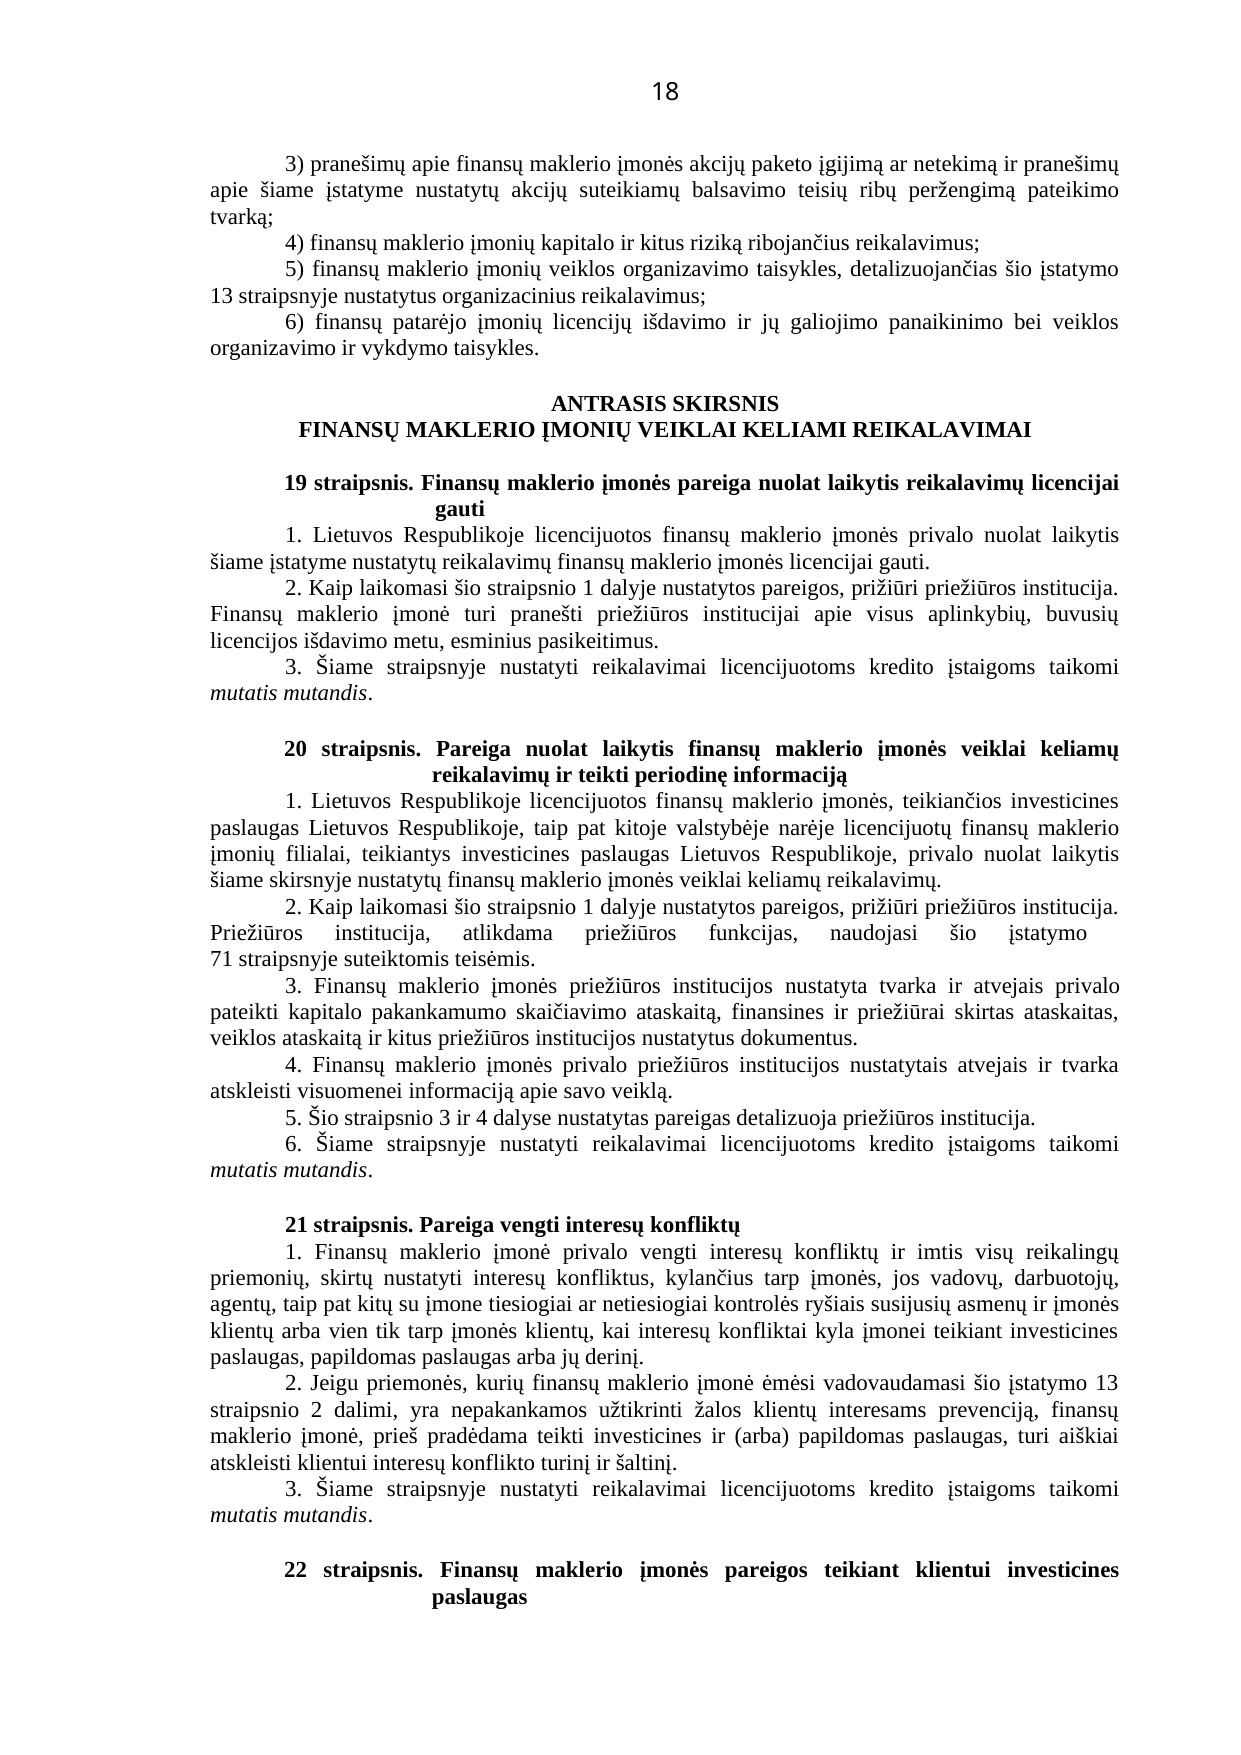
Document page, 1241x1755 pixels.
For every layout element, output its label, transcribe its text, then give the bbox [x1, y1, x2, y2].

text 19 straipsnis. Finansų maklerio įmonės pareiga nuolat laikytis reikalavimų licencijai gauti [284, 469, 1120, 521]
text 3. Šiame straipsnyje nustatyti reikalavimai licencijuotoms kredito įstaigoms taikomi mutatis mutandis. [210, 1475, 1120, 1528]
text 2. Kaip laikomasi šio straipsnio 1 dalyje nustatytos pareigos, prižiūri priežiūros institucija. Finansų maklerio įmonė turi pranešti priežiūros institucijai apie visus aplinkybių, buvusių licencijos išdavimo metu, esminius pasikeitimus. [210, 574, 1120, 653]
text 5. Šio straipsnio 3 ir 4 dalyse nustatytas pareigas detalizuoja priežiūros institucija. [210, 1103, 1120, 1130]
text 1. Finansų maklerio įmonė privalo vengti interesų konfliktų ir imtis visų reikalingų priemonių, skirtų nustatyti interesų konfliktus, kylančius tarp įmonės, jos vadovų, darbuotojų, agentų, taip pat kitų su įmone tiesiogiai ar netiesiogiai kontrolės ryšiais susijusių asmenų ir įmonės klientų arba vien tik tarp įmonės klientų, kai interesų konfliktai kyla įmonei teikiant investicines paslaugas, papildomas paslaugas arba jų derinį. [210, 1238, 1120, 1369]
text 4. Finansų maklerio įmonės privalo priežiūros institucijos nustatytais atvejais ir tvarka atskleisti visuomenei informaciją apie savo veiklą. [210, 1051, 1120, 1103]
text 22 straipsnis. Finansų maklerio įmonės pareigos teikiant klientui investicines paslaugas [284, 1556, 1120, 1609]
text 2. Kaip laikomasi šio straipsnio 1 dalyje nustatytos pareigos, prižiūri priežiūros institucija. Priežiūros institucija, atlikdama priežiūros funkcijas, naudojasi šio įstatymo 71 straipsnyje suteiktomis teisėmis. [210, 893, 1120, 972]
text 5) finansų maklerio įmonių veiklos organizavimo taisykles, detalizuojančias šio įstatymo 13 straipsnyje nustatytus organizacinius reikalavimus; [210, 255, 1120, 308]
text 1. Lietuvos Respublikoje licencijuotos finansų maklerio įmonės, teikiančios investicines paslaugas Lietuvos Respublikoje, taip pat kitoje valstybėje narėje licencijuotų finansų maklerio įmonių filialai, teikiantys investicines paslaugas Lietuvos Respublikoje, privalo nuolat laikytis šiame skirsnyje nustatytų finansų maklerio įmonės veiklai keliamų reikalavimų. [210, 787, 1120, 893]
text 3. Finansų maklerio įmonės priežiūros institucijos nustatyta tvarka ir atvejais privalo pateikti kapitalo pakankamumo skaičiavimo ataskaitą, finansines ir priežiūrai skirtas ataskaitas, veiklos ataskaitą ir kitus priežiūros institucijos nustatytus dokumentus. [210, 972, 1120, 1051]
text 1. Lietuvos Respublikoje licencijuotos finansų maklerio įmonės privalo nuolat laikytis šiame įstatyme nustatytų reikalavimų finansų maklerio įmonės licencijai gauti. [210, 521, 1120, 574]
text 2. Jeigu priemonės, kurių finansų maklerio įmonė ėmėsi vadovaudamasi šio įstatymo 13 straipsnio 2 dalimi, yra nepakankamos užtikrinti žalos klientų interesams prevenciją, finansų maklerio įmonė, prieš pradėdama teikti investicines ir (arba) papildomas paslaugas, turi aiškiai atskleisti klientui interesų konflikto turinį ir šaltinį. [210, 1369, 1120, 1475]
text 4) finansų maklerio įmonių kapitalo ir kitus riziką ribojančius reikalavimus; [210, 229, 1120, 255]
text ANTRASIS SKIRSNIS FINANSŲ MAKLERIO ĮMONIŲ VEIKLAI KELIAMI REIKALAVIMAI [210, 389, 1120, 442]
text 6) finansų patarėjo įmonių licencijų išdavimo ir jų galiojimo panaikinimo bei veiklos organizavimo ir vykdymo taisykles. [210, 308, 1120, 361]
text 21 straipsnis. Pareiga vengti interesų konfliktų [210, 1211, 1120, 1238]
text 20 straipsnis. Pareiga nuolat laikytis finansų maklerio įmonės veiklai keliamų reikalavimų ir teikti periodinę informaciją [284, 734, 1120, 787]
text 3. Šiame straipsnyje nustatyti reikalavimai licencijuotoms kredito įstaigoms taikomi mutatis mutandis. [210, 653, 1120, 706]
text 6. Šiame straipsnyje nustatyti reikalavimai licencijuotoms kredito įstaigoms taikomi mutatis mutandis. [210, 1130, 1120, 1183]
text 3) pranešimų apie finansų maklerio įmonės akcijų paketo įgijimą ar netekimą ir pranešimų apie šiame įstatyme nustatytų akcijų suteikiamų balsavimo teisių ribų peržengimą pateikimo tvarką; [210, 150, 1120, 229]
